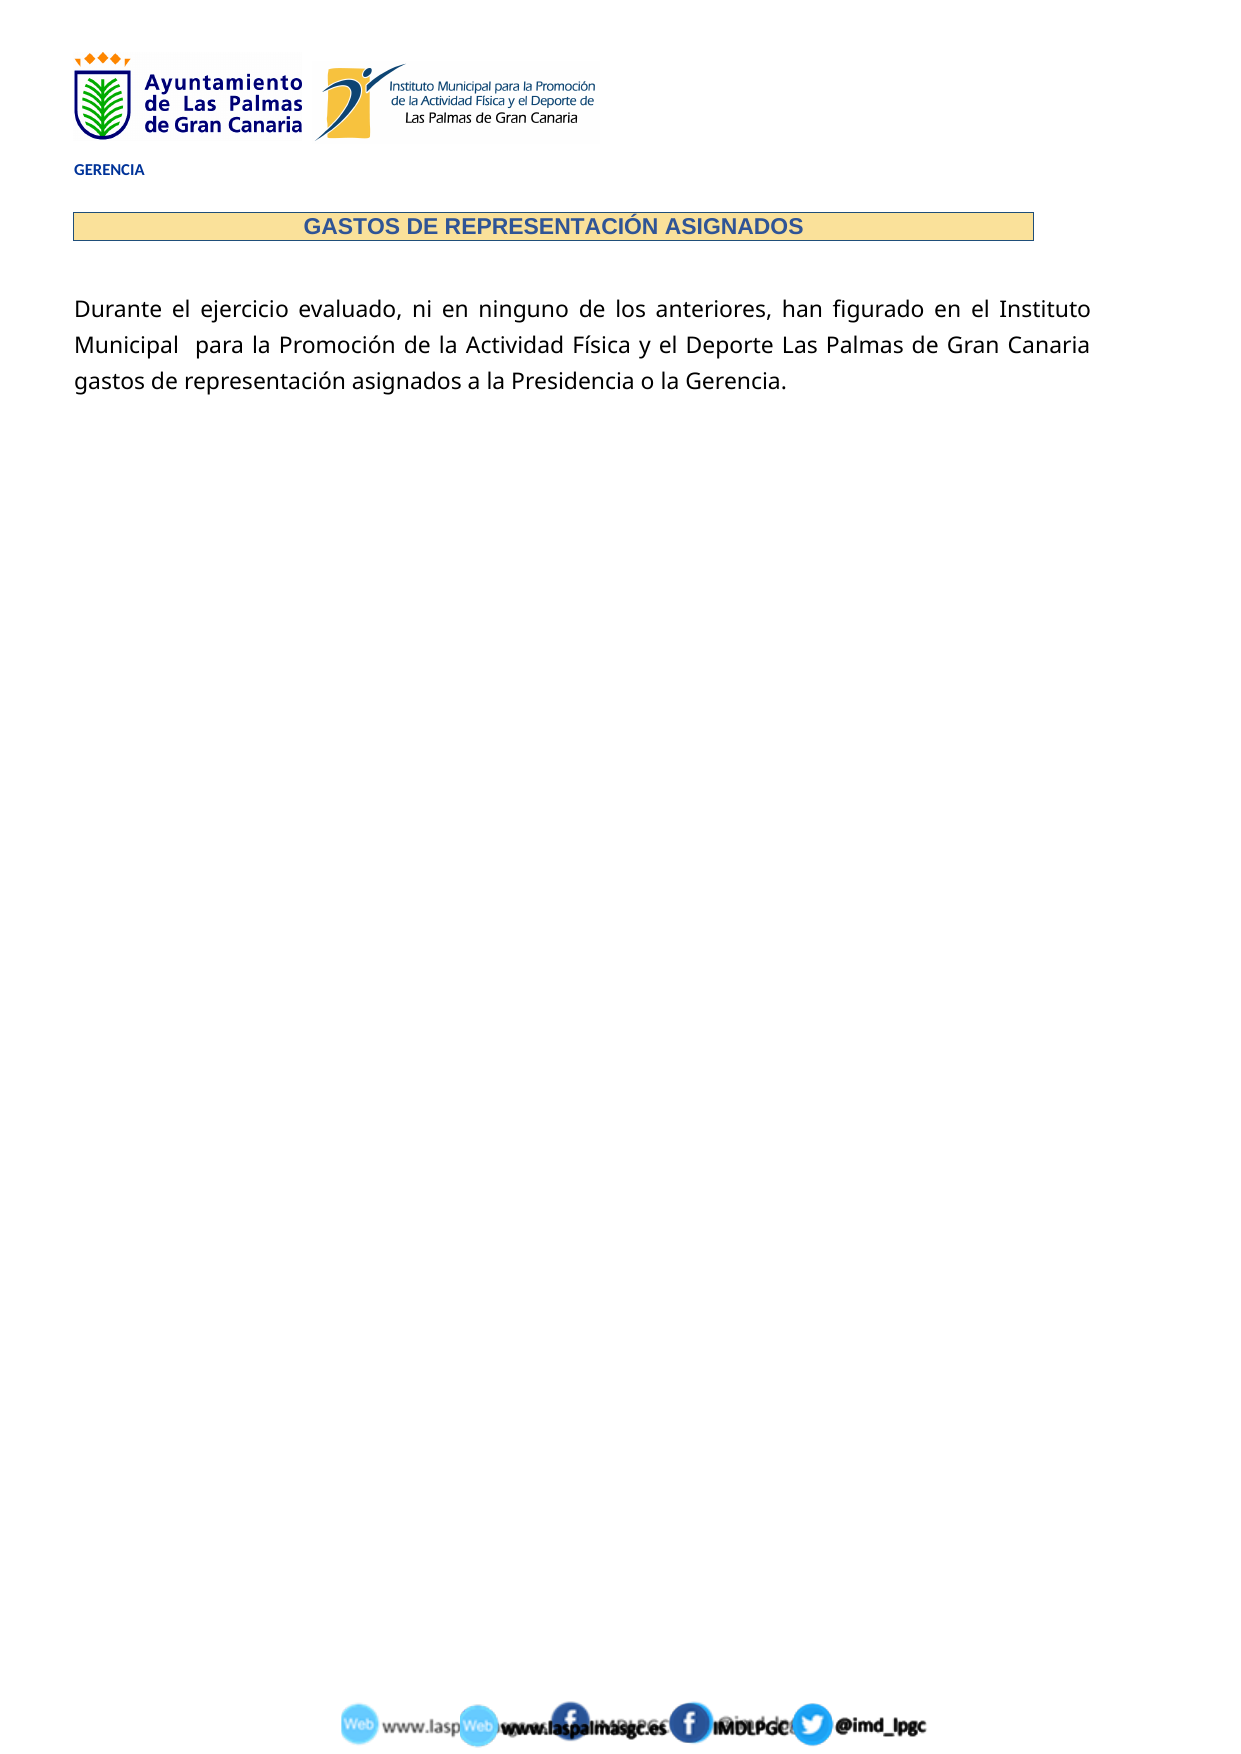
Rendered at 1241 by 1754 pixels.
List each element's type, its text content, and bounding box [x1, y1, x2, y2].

table_header GASTOS DE REPRESENTACIÓN ASIGNADOS [74, 213, 1033, 240]
text Durante el ejercicio evaluado, ni en ninguno de los anteriores, han figurado en el Instituto Municipal para la Promoción de la Actividad Física y el Deporte Las Palmas de Gran Canaria gastos de representación asignados a la Presidencia o la Gerencia. [74, 293, 1093, 397]
